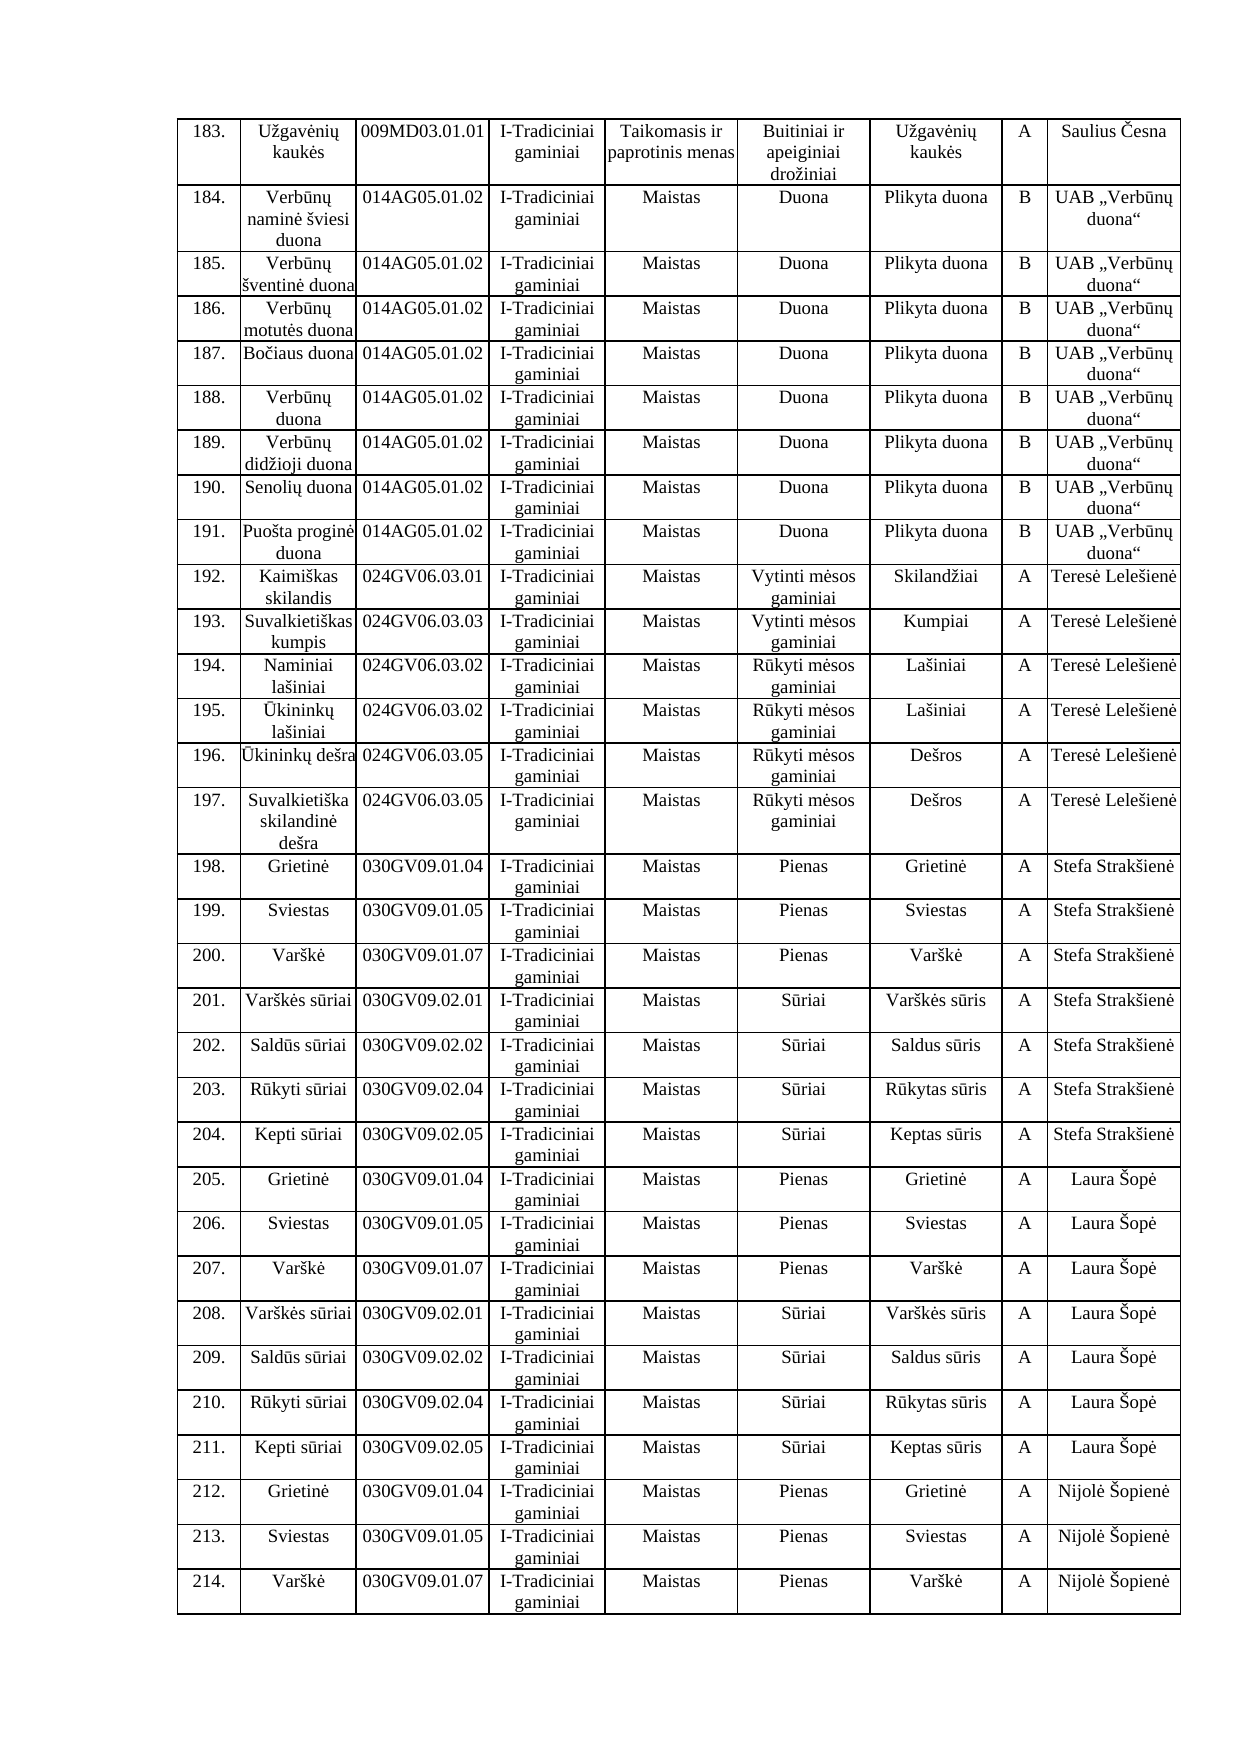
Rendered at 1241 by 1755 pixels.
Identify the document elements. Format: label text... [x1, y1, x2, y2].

table_cell Teresė Lelešienė [1048, 788, 1180, 853]
table_cell 014AG05.01.02 [357, 342, 488, 385]
table_cell 030GV09.01.04 [357, 1168, 488, 1211]
table_cell Teresė Lelešienė [1048, 610, 1180, 653]
table_cell Sviestas [871, 1212, 1001, 1255]
table_cell Stefa Strakšienė [1048, 900, 1180, 942]
table_cell 189. [178, 431, 240, 474]
table_cell Varškė [871, 1257, 1001, 1300]
table_cell 197. [178, 788, 240, 853]
table_cell I-Tradiciniai gaminiai [490, 1168, 604, 1211]
table_cell Laura Šopė [1048, 1168, 1180, 1211]
table_cell I-Tradiciniai gaminiai [490, 342, 604, 385]
table_cell UAB „Verbūnų duona“ [1048, 252, 1180, 295]
table_cell Sūriai [738, 1346, 869, 1389]
table_cell Duona [738, 386, 869, 429]
table_cell Maistas [606, 386, 737, 429]
table_cell I-Tradiciniai gaminiai [490, 989, 604, 1032]
table_cell 195. [178, 699, 240, 742]
table_cell I-Tradiciniai gaminiai [490, 565, 604, 608]
table_cell 212. [178, 1480, 240, 1523]
table_cell 186. [178, 297, 240, 340]
table_cell I-Tradiciniai gaminiai [490, 120, 604, 184]
table_cell I-Tradiciniai gaminiai [490, 610, 604, 653]
table_cell 203. [178, 1078, 240, 1121]
table_cell I-Tradiciniai gaminiai [490, 1033, 604, 1077]
table_cell Sūriai [738, 1391, 869, 1434]
table_cell Sūriai [738, 1302, 869, 1345]
table_cell I-Tradiciniai gaminiai [490, 1391, 604, 1434]
table_cell Varškės sūris [871, 989, 1001, 1032]
table_cell A [1003, 1302, 1047, 1345]
table_cell Grietinė [871, 1168, 1001, 1211]
table_cell I-Tradiciniai gaminiai [490, 1123, 604, 1166]
table_cell A [1003, 699, 1047, 742]
table_cell I-Tradiciniai gaminiai [490, 1525, 604, 1568]
table_cell Plikyta duona [871, 297, 1001, 340]
table_cell 199. [178, 900, 240, 942]
table_cell Taikomasis ir paprotinis menas [606, 120, 737, 184]
table_cell Maistas [606, 1212, 737, 1255]
table_cell A [1003, 1078, 1047, 1121]
table_cell Stefa Strakšienė [1048, 855, 1180, 898]
table_cell Varškė [241, 944, 355, 987]
table_cell Verbūnų didžioji duona [241, 431, 355, 474]
table_cell Verbūnų naminė šviesi duona [241, 186, 355, 251]
table_cell Maistas [606, 1346, 737, 1389]
table_cell I-Tradiciniai gaminiai [490, 431, 604, 474]
table_cell 208. [178, 1302, 240, 1345]
table_cell 014AG05.01.02 [357, 186, 488, 251]
table_cell Saldus sūris [871, 1346, 1001, 1389]
table_cell 030GV09.02.05 [357, 1123, 488, 1166]
table_cell 030GV09.01.07 [357, 944, 488, 987]
table_cell A [1003, 855, 1047, 898]
table_cell Maistas [606, 655, 737, 697]
table_cell Verbūnų šventinė duona [241, 252, 355, 295]
table_cell Kepti sūriai [241, 1436, 355, 1479]
table_cell Duona [738, 476, 869, 519]
table_cell Ūkininkų dešra [241, 744, 355, 787]
table_cell Laura Šopė [1048, 1436, 1180, 1479]
table_cell Sviestas [241, 1525, 355, 1568]
table_cell 030GV09.01.05 [357, 1212, 488, 1255]
table_cell Dešros [871, 744, 1001, 787]
table_cell I-Tradiciniai gaminiai [490, 699, 604, 742]
table_cell 014AG05.01.02 [357, 476, 488, 519]
table_cell 192. [178, 565, 240, 608]
table_cell Grietinė [871, 1480, 1001, 1523]
table_cell Plikyta duona [871, 342, 1001, 385]
table_cell A [1003, 788, 1047, 853]
table_cell Maistas [606, 1391, 737, 1434]
table_cell Pienas [738, 1570, 869, 1613]
table_cell Maistas [606, 1168, 737, 1211]
table_cell Pienas [738, 1257, 869, 1300]
table_cell 211. [178, 1436, 240, 1479]
table_cell 210. [178, 1391, 240, 1434]
table_cell UAB „Verbūnų duona“ [1048, 342, 1180, 385]
table_cell Maistas [606, 1033, 737, 1077]
table_cell 024GV06.03.05 [357, 788, 488, 853]
table_cell Suvalkietiška skilandinė dešra [241, 788, 355, 853]
table_cell Nijolė Šopienė [1048, 1525, 1180, 1568]
table_cell Dešros [871, 788, 1001, 853]
table_cell 014AG05.01.02 [357, 297, 488, 340]
table_cell Nijolė Šopienė [1048, 1480, 1180, 1523]
table_cell B [1003, 386, 1047, 429]
table_cell A [1003, 1480, 1047, 1523]
table_cell UAB „Verbūnų duona“ [1048, 386, 1180, 429]
table_cell I-Tradiciniai gaminiai [490, 386, 604, 429]
table_cell I-Tradiciniai gaminiai [490, 1212, 604, 1255]
table_cell Sūriai [738, 989, 869, 1032]
table_cell Stefa Strakšienė [1048, 1078, 1180, 1121]
table_cell 204. [178, 1123, 240, 1166]
table_cell A [1003, 1257, 1047, 1300]
table_cell UAB „Verbūnų duona“ [1048, 476, 1180, 519]
table_cell Teresė Lelešienė [1048, 744, 1180, 787]
table_cell A [1003, 744, 1047, 787]
table_cell Pienas [738, 944, 869, 987]
table_cell Sviestas [871, 900, 1001, 942]
table_cell A [1003, 610, 1047, 653]
table_cell Varškės sūriai [241, 989, 355, 1032]
table_cell Rūkyti sūriai [241, 1078, 355, 1121]
table_cell Plikyta duona [871, 186, 1001, 251]
table_cell A [1003, 1436, 1047, 1479]
table_cell A [1003, 1168, 1047, 1211]
table_cell Maistas [606, 186, 737, 251]
table_cell 014AG05.01.02 [357, 431, 488, 474]
table_cell I-Tradiciniai gaminiai [490, 1257, 604, 1300]
table_cell 030GV09.02.02 [357, 1346, 488, 1389]
table_cell 014AG05.01.02 [357, 520, 488, 563]
table_cell Teresė Lelešienė [1048, 655, 1180, 697]
table_cell Stefa Strakšienė [1048, 944, 1180, 987]
table_cell I-Tradiciniai gaminiai [490, 1480, 604, 1523]
table_cell Maistas [606, 431, 737, 474]
table_cell Laura Šopė [1048, 1212, 1180, 1255]
table_cell 190. [178, 476, 240, 519]
table_cell Puošta proginė duona [241, 520, 355, 563]
table_cell Ūkininkų lašiniai [241, 699, 355, 742]
table_cell B [1003, 476, 1047, 519]
table_cell Duona [738, 186, 869, 251]
table_cell 206. [178, 1212, 240, 1255]
table_cell Maistas [606, 520, 737, 563]
table_cell I-Tradiciniai gaminiai [490, 1302, 604, 1345]
table_cell Varškė [871, 1570, 1001, 1613]
table_cell Nijolė Šopienė [1048, 1570, 1180, 1613]
table_cell I-Tradiciniai gaminiai [490, 1436, 604, 1479]
table_cell Plikyta duona [871, 252, 1001, 295]
table_cell 030GV09.01.07 [357, 1570, 488, 1613]
table_cell Maistas [606, 476, 737, 519]
table_cell 030GV09.02.04 [357, 1391, 488, 1434]
table_cell Maistas [606, 1480, 737, 1523]
table_cell Varškės sūriai [241, 1302, 355, 1345]
table_cell A [1003, 1212, 1047, 1255]
table_cell Plikyta duona [871, 520, 1001, 563]
table_cell B [1003, 431, 1047, 474]
table_cell 201. [178, 989, 240, 1032]
table_cell B [1003, 252, 1047, 295]
table_cell Plikyta duona [871, 431, 1001, 474]
table_cell Užgavėnių kaukės [871, 120, 1001, 184]
table_cell Pienas [738, 1525, 869, 1568]
table_cell B [1003, 342, 1047, 385]
table_cell Pienas [738, 1168, 869, 1211]
table_cell Maistas [606, 1570, 737, 1613]
table_cell Rūkyti mėsos gaminiai [738, 655, 869, 697]
table_cell Varškės sūris [871, 1302, 1001, 1345]
table_cell 202. [178, 1033, 240, 1077]
table_cell Kumpiai [871, 610, 1001, 653]
table_cell Stefa Strakšienė [1048, 989, 1180, 1032]
table_cell 191. [178, 520, 240, 563]
table_cell Duona [738, 431, 869, 474]
table_cell I-Tradiciniai gaminiai [490, 788, 604, 853]
table_cell Varškė [871, 944, 1001, 987]
table_cell Saulius Česna [1048, 120, 1180, 184]
table_cell Maistas [606, 1436, 737, 1479]
table_cell UAB „Verbūnų duona“ [1048, 431, 1180, 474]
table_cell I-Tradiciniai gaminiai [490, 1078, 604, 1121]
table_cell UAB „Verbūnų duona“ [1048, 186, 1180, 251]
table_cell Vytinti mėsos gaminiai [738, 610, 869, 653]
table_cell B [1003, 520, 1047, 563]
table_cell Saldūs sūriai [241, 1346, 355, 1389]
table_cell 030GV09.01.04 [357, 1480, 488, 1523]
table_cell Maistas [606, 944, 737, 987]
table_cell Maistas [606, 1525, 737, 1568]
table_cell Kepti sūriai [241, 1123, 355, 1166]
table_cell 030GV09.02.01 [357, 989, 488, 1032]
table_cell 207. [178, 1257, 240, 1300]
table_cell 214. [178, 1570, 240, 1613]
table_cell Lašiniai [871, 699, 1001, 742]
table_cell 030GV09.02.02 [357, 1033, 488, 1077]
table_cell A [1003, 120, 1047, 184]
table_cell UAB „Verbūnų duona“ [1048, 520, 1180, 563]
table_cell Rūkyti mėsos gaminiai [738, 699, 869, 742]
table_cell Varškė [241, 1257, 355, 1300]
table_cell 194. [178, 655, 240, 697]
table_cell A [1003, 1391, 1047, 1434]
table_cell 024GV06.03.02 [357, 699, 488, 742]
table_cell I-Tradiciniai gaminiai [490, 476, 604, 519]
table_cell Stefa Strakšienė [1048, 1123, 1180, 1166]
table_cell 014AG05.01.02 [357, 386, 488, 429]
table_cell Rūkyti mėsos gaminiai [738, 788, 869, 853]
table_cell Maistas [606, 699, 737, 742]
table_cell Grietinė [241, 855, 355, 898]
table_cell A [1003, 1346, 1047, 1389]
table_cell 030GV09.01.05 [357, 1525, 488, 1568]
table_cell 193. [178, 610, 240, 653]
table_cell Saldus sūris [871, 1033, 1001, 1077]
table_cell Maistas [606, 1078, 737, 1121]
table_cell 030GV09.01.04 [357, 855, 488, 898]
table_cell Keptas sūris [871, 1123, 1001, 1166]
table_cell I-Tradiciniai gaminiai [490, 900, 604, 942]
table_cell A [1003, 655, 1047, 697]
table_cell 030GV09.02.01 [357, 1302, 488, 1345]
table_cell Teresė Lelešienė [1048, 699, 1180, 742]
table_cell I-Tradiciniai gaminiai [490, 186, 604, 251]
table_cell Sūriai [738, 1436, 869, 1479]
table_cell Sviestas [241, 1212, 355, 1255]
table_cell 030GV09.02.05 [357, 1436, 488, 1479]
table_cell Maistas [606, 565, 737, 608]
table_cell Laura Šopė [1048, 1346, 1180, 1389]
table_cell 184. [178, 186, 240, 251]
table_cell Laura Šopė [1048, 1391, 1180, 1434]
table_cell Buitiniai ir apeiginiai drožiniai [738, 120, 869, 184]
table_cell Užgavėnių kaukės [241, 120, 355, 184]
table_cell Duona [738, 342, 869, 385]
table_cell A [1003, 1033, 1047, 1077]
table_cell 030GV09.02.04 [357, 1078, 488, 1121]
table_cell Skilandžiai [871, 565, 1001, 608]
table_cell Saldūs sūriai [241, 1033, 355, 1077]
table_cell 024GV06.03.02 [357, 655, 488, 697]
table_cell Sūriai [738, 1123, 869, 1166]
table_cell I-Tradiciniai gaminiai [490, 252, 604, 295]
table_cell A [1003, 1525, 1047, 1568]
table_cell Maistas [606, 855, 737, 898]
table_cell I-Tradiciniai gaminiai [490, 1346, 604, 1389]
table_cell Laura Šopė [1048, 1257, 1180, 1300]
table_cell Pienas [738, 1480, 869, 1523]
table_cell Kaimiškas skilandis [241, 565, 355, 608]
table_cell Grietinė [241, 1480, 355, 1523]
table_cell UAB „Verbūnų duona“ [1048, 297, 1180, 340]
table_cell 209. [178, 1346, 240, 1389]
table_cell Pienas [738, 900, 869, 942]
table_cell Plikyta duona [871, 476, 1001, 519]
table_cell I-Tradiciniai gaminiai [490, 297, 604, 340]
table_cell 185. [178, 252, 240, 295]
table_cell A [1003, 565, 1047, 608]
table_cell I-Tradiciniai gaminiai [490, 520, 604, 563]
table_cell 014AG05.01.02 [357, 252, 488, 295]
table_cell Maistas [606, 1257, 737, 1300]
table_cell Sūriai [738, 1078, 869, 1121]
table_cell Grietinė [871, 855, 1001, 898]
table_cell I-Tradiciniai gaminiai [490, 944, 604, 987]
table_cell Senolių duona [241, 476, 355, 519]
table_cell Rūkytas sūris [871, 1391, 1001, 1434]
table_cell Maistas [606, 342, 737, 385]
table_cell Plikyta duona [871, 386, 1001, 429]
table_cell I-Tradiciniai gaminiai [490, 1570, 604, 1613]
table_cell Duona [738, 520, 869, 563]
table_cell B [1003, 186, 1047, 251]
table_cell Maistas [606, 1123, 737, 1166]
table_cell Duona [738, 252, 869, 295]
table_cell 187. [178, 342, 240, 385]
table_cell I-Tradiciniai gaminiai [490, 744, 604, 787]
table_cell 024GV06.03.01 [357, 565, 488, 608]
table_cell Rūkytas sūris [871, 1078, 1001, 1121]
table_cell 024GV06.03.03 [357, 610, 488, 653]
table_cell Maistas [606, 788, 737, 853]
table_cell 213. [178, 1525, 240, 1568]
table_cell Sviestas [871, 1525, 1001, 1568]
table_cell Bočiaus duona [241, 342, 355, 385]
table_cell A [1003, 1570, 1047, 1613]
table_cell B [1003, 297, 1047, 340]
table_cell 205. [178, 1168, 240, 1211]
table_cell I-Tradiciniai gaminiai [490, 655, 604, 697]
table_cell Duona [738, 297, 869, 340]
table_cell 196. [178, 744, 240, 787]
table_cell Pienas [738, 1212, 869, 1255]
table_cell Grietinė [241, 1168, 355, 1211]
table_cell Pienas [738, 855, 869, 898]
table_cell Laura Šopė [1048, 1302, 1180, 1345]
table_cell 198. [178, 855, 240, 898]
table_cell 009MD03.01.01 [357, 120, 488, 184]
table_cell 200. [178, 944, 240, 987]
table_cell A [1003, 900, 1047, 942]
table_cell Sūriai [738, 1033, 869, 1077]
table_cell 030GV09.01.07 [357, 1257, 488, 1300]
table_cell A [1003, 989, 1047, 1032]
table_cell Vytinti mėsos gaminiai [738, 565, 869, 608]
table_cell Maistas [606, 297, 737, 340]
table_cell Verbūnų motutės duona [241, 297, 355, 340]
table_cell A [1003, 944, 1047, 987]
table_cell Rūkyti mėsos gaminiai [738, 744, 869, 787]
table_cell Keptas sūris [871, 1436, 1001, 1479]
table_cell Maistas [606, 1302, 737, 1345]
table_cell 188. [178, 386, 240, 429]
table_cell Maistas [606, 252, 737, 295]
table_cell 030GV09.01.05 [357, 900, 488, 942]
table_cell A [1003, 1123, 1047, 1166]
table_cell Rūkyti sūriai [241, 1391, 355, 1434]
table_cell 024GV06.03.05 [357, 744, 488, 787]
table_cell Varškė [241, 1570, 355, 1613]
table_cell Teresė Lelešienė [1048, 565, 1180, 608]
table_cell Naminiai lašiniai [241, 655, 355, 697]
table_cell Maistas [606, 900, 737, 942]
table_cell Maistas [606, 989, 737, 1032]
table_cell Lašiniai [871, 655, 1001, 697]
table_cell Verbūnų duona [241, 386, 355, 429]
table_cell I-Tradiciniai gaminiai [490, 855, 604, 898]
table_cell Maistas [606, 744, 737, 787]
table_cell Maistas [606, 610, 737, 653]
table_cell 183. [178, 120, 240, 184]
table_cell Stefa Strakšienė [1048, 1033, 1180, 1077]
table_cell Sviestas [241, 900, 355, 942]
table_cell Suvalkietiškas kumpis [241, 610, 355, 653]
